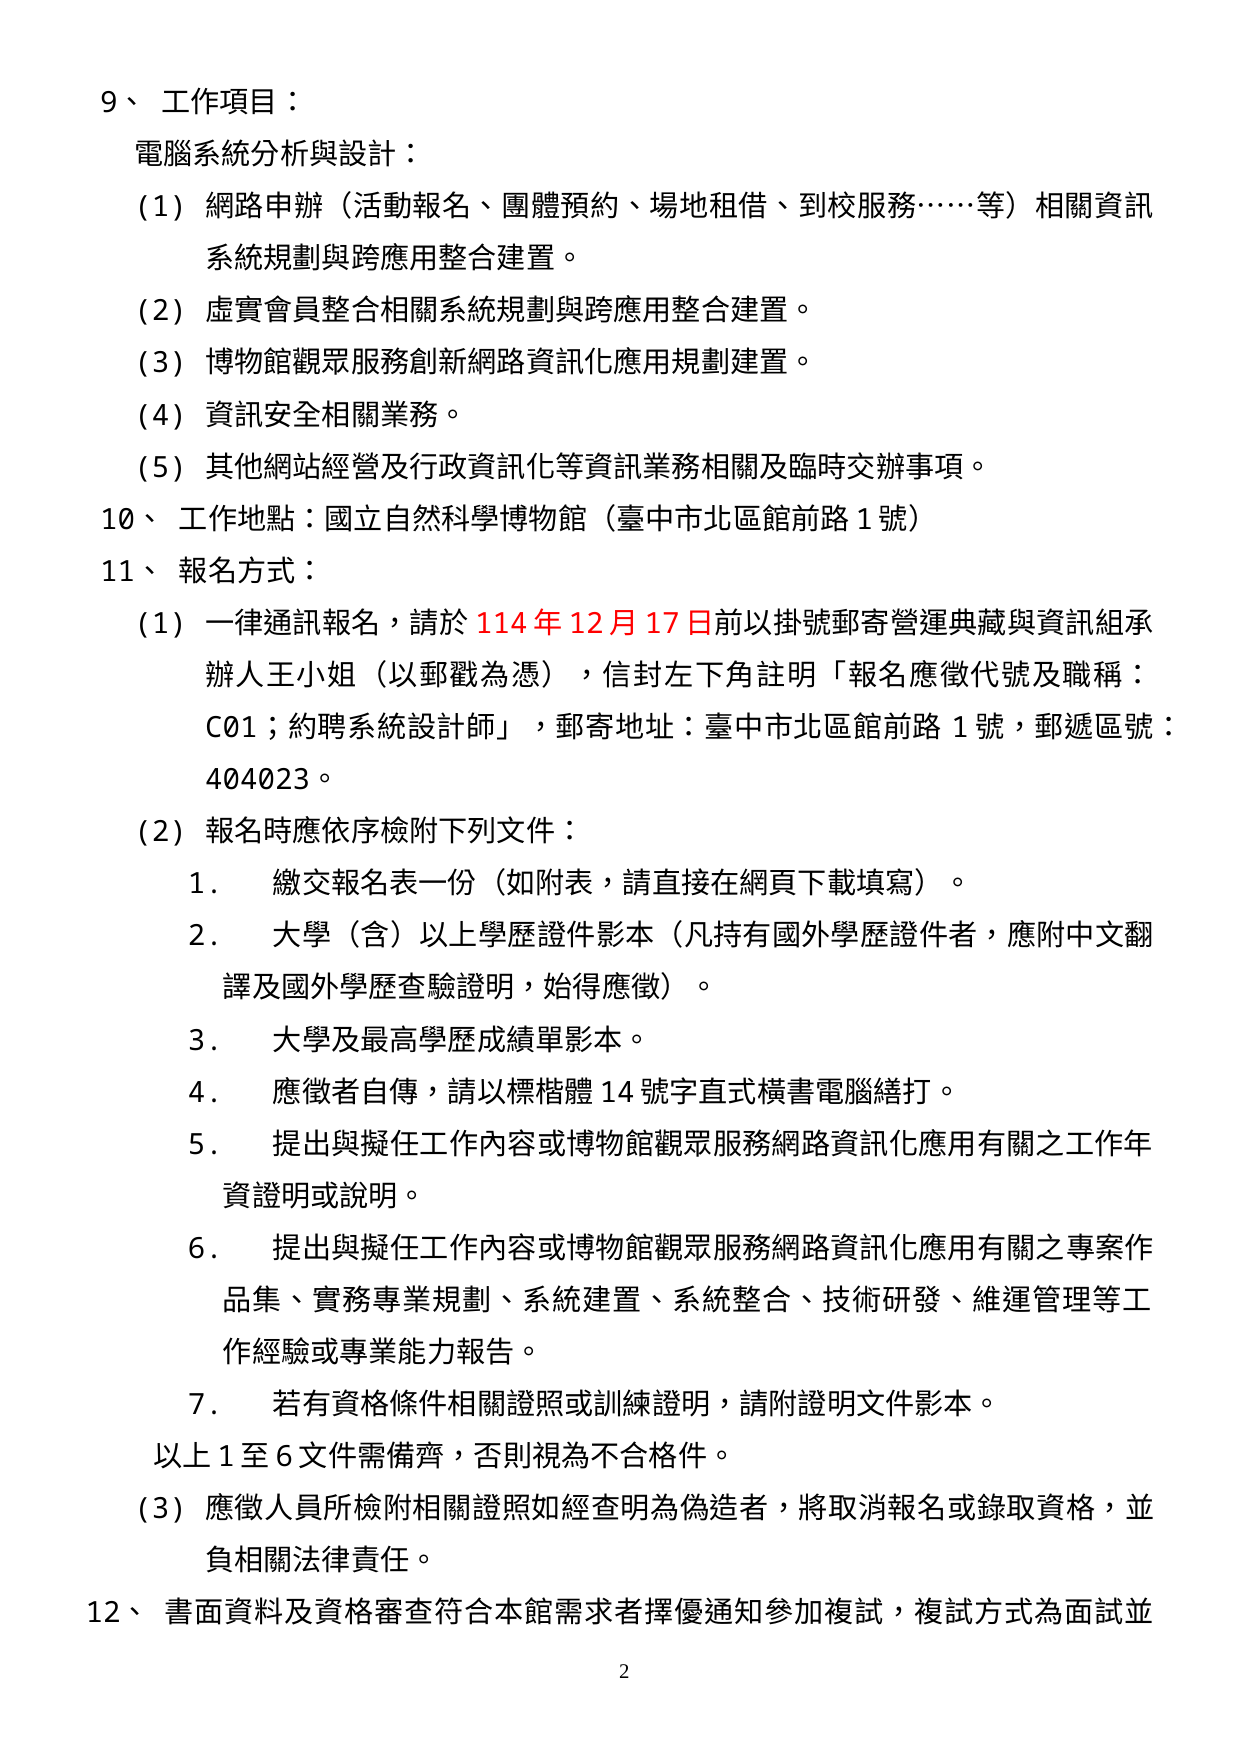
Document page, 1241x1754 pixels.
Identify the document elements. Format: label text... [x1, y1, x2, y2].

list 應徵者自傳，請以標楷體14號字直式橫書電腦繕打。 [223, 1060, 1155, 1112]
list 大學（含）以上學歷證件影本（凡持有國外學歷證件者，應附中文翻譯及國外學歷查驗證明，始得應徵）。 [223, 904, 1155, 1008]
list 資訊安全相關業務。 [134, 383, 1154, 435]
list 提出與擬任工作內容或博物館觀眾服務網路資訊化應用有關之專案作品集、實務專業規劃、系統建置、系統整合、技術研發、維運管理等工作經驗或專業能力報告。 [223, 1217, 1155, 1373]
list 虛實會員整合相關系統規劃與跨應用整合建置。 [134, 279, 1154, 331]
list 大學及最高學歷成績單影本。 [223, 1008, 1155, 1060]
list 報名方式： [85, 539, 1155, 592]
text 電腦系統分析與設計： [134, 123, 1155, 175]
list 報名時應依序檢附下列文件： [134, 800, 1154, 852]
list 書面資料及資格審查符合本館需求者擇優通知參加複試，複試方式為面試並需準備10分鐘簡報（含提出與擬任工作內容有關之觀察與創新發展建議），時間、地點另行以E-mail及電話通知或於本館網站公告，網址：http://www.nmns.edu.tw）。 [85, 1581, 1155, 1633]
list 一律通訊報名，請於114年12月17日前以掛號郵寄營運典藏與資訊組承辦人王小姐（以郵戳為憑），信封左下角註明「報名應徵代號及職稱：C01；約聘系統設計師」，郵寄地址：臺中市北區館前路1號，郵遞區號：404023。 [134, 592, 1154, 800]
list 應徵人員所檢附相關證照如經查明為偽造者，將取消報名或錄取資格，並負相關法律責任。 [134, 1477, 1154, 1581]
list 若有資格條件相關證照或訓練證明，請附證明文件影本。 [223, 1373, 1155, 1425]
text 以上1至6文件需備齊，否則視為不合格件。 [85, 1425, 1155, 1477]
list 繳交報名表一份（如附表，請直接在網頁下載填寫）。 [223, 852, 1155, 904]
list 其他網站經營及行政資訊化等資訊業務相關及臨時交辦事項。 [134, 435, 1154, 487]
list 網路申辦（活動報名、團體預約、場地租借、到校服務……等）相關資訊系統規劃與跨應用整合建置。 [134, 175, 1154, 279]
list 提出與擬任工作內容或博物館觀眾服務網路資訊化應用有關之工作年資證明或說明。 [223, 1112, 1155, 1217]
list 工作項目： [85, 71, 1155, 123]
list 博物館觀眾服務創新網路資訊化應用規劃建置。 [134, 331, 1154, 383]
list 工作地點：國立自然科學博物館（臺中市北區館前路1號） [85, 487, 1155, 539]
